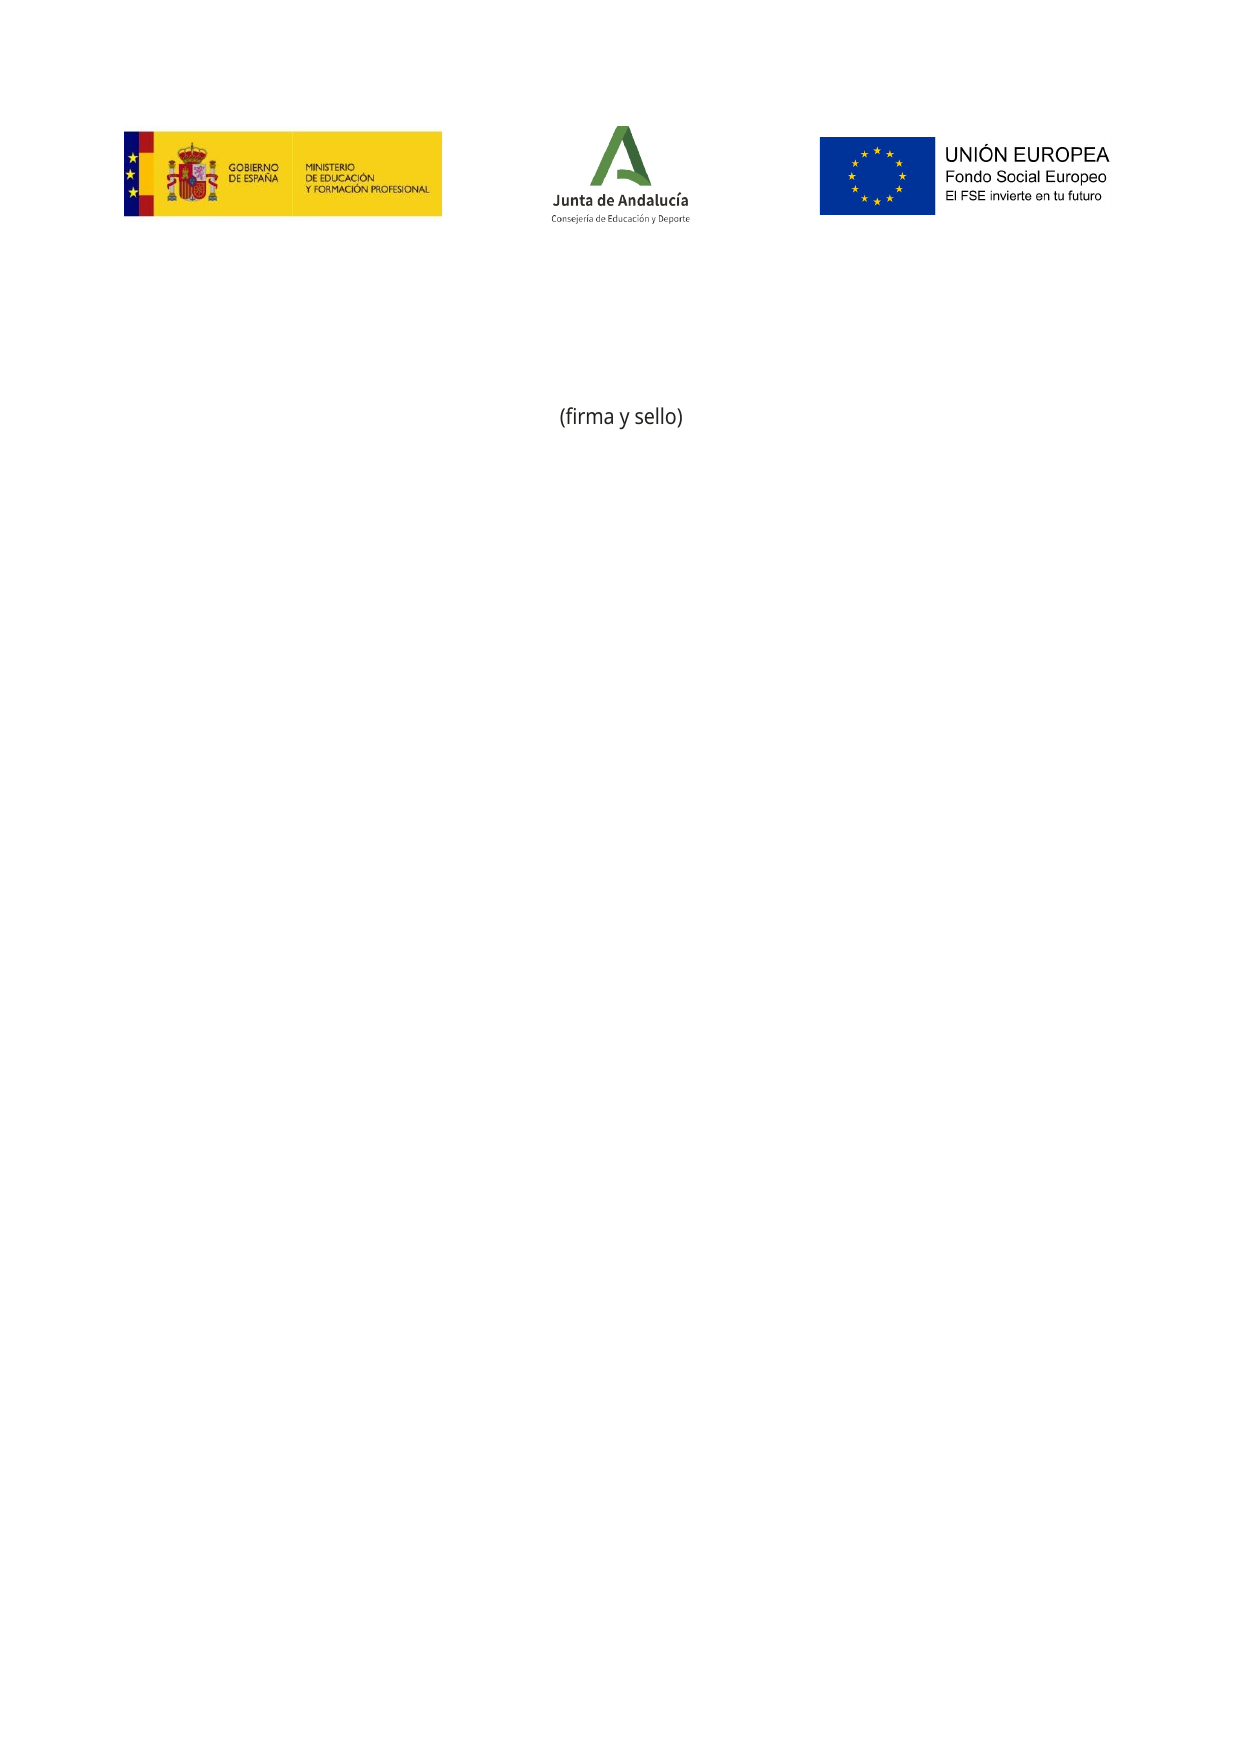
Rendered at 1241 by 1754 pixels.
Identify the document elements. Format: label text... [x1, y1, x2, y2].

picture [819, 137, 1112, 215]
text (firma y sello) [120, 401, 1122, 431]
picture [124, 125, 443, 222]
picture [551, 126, 690, 224]
